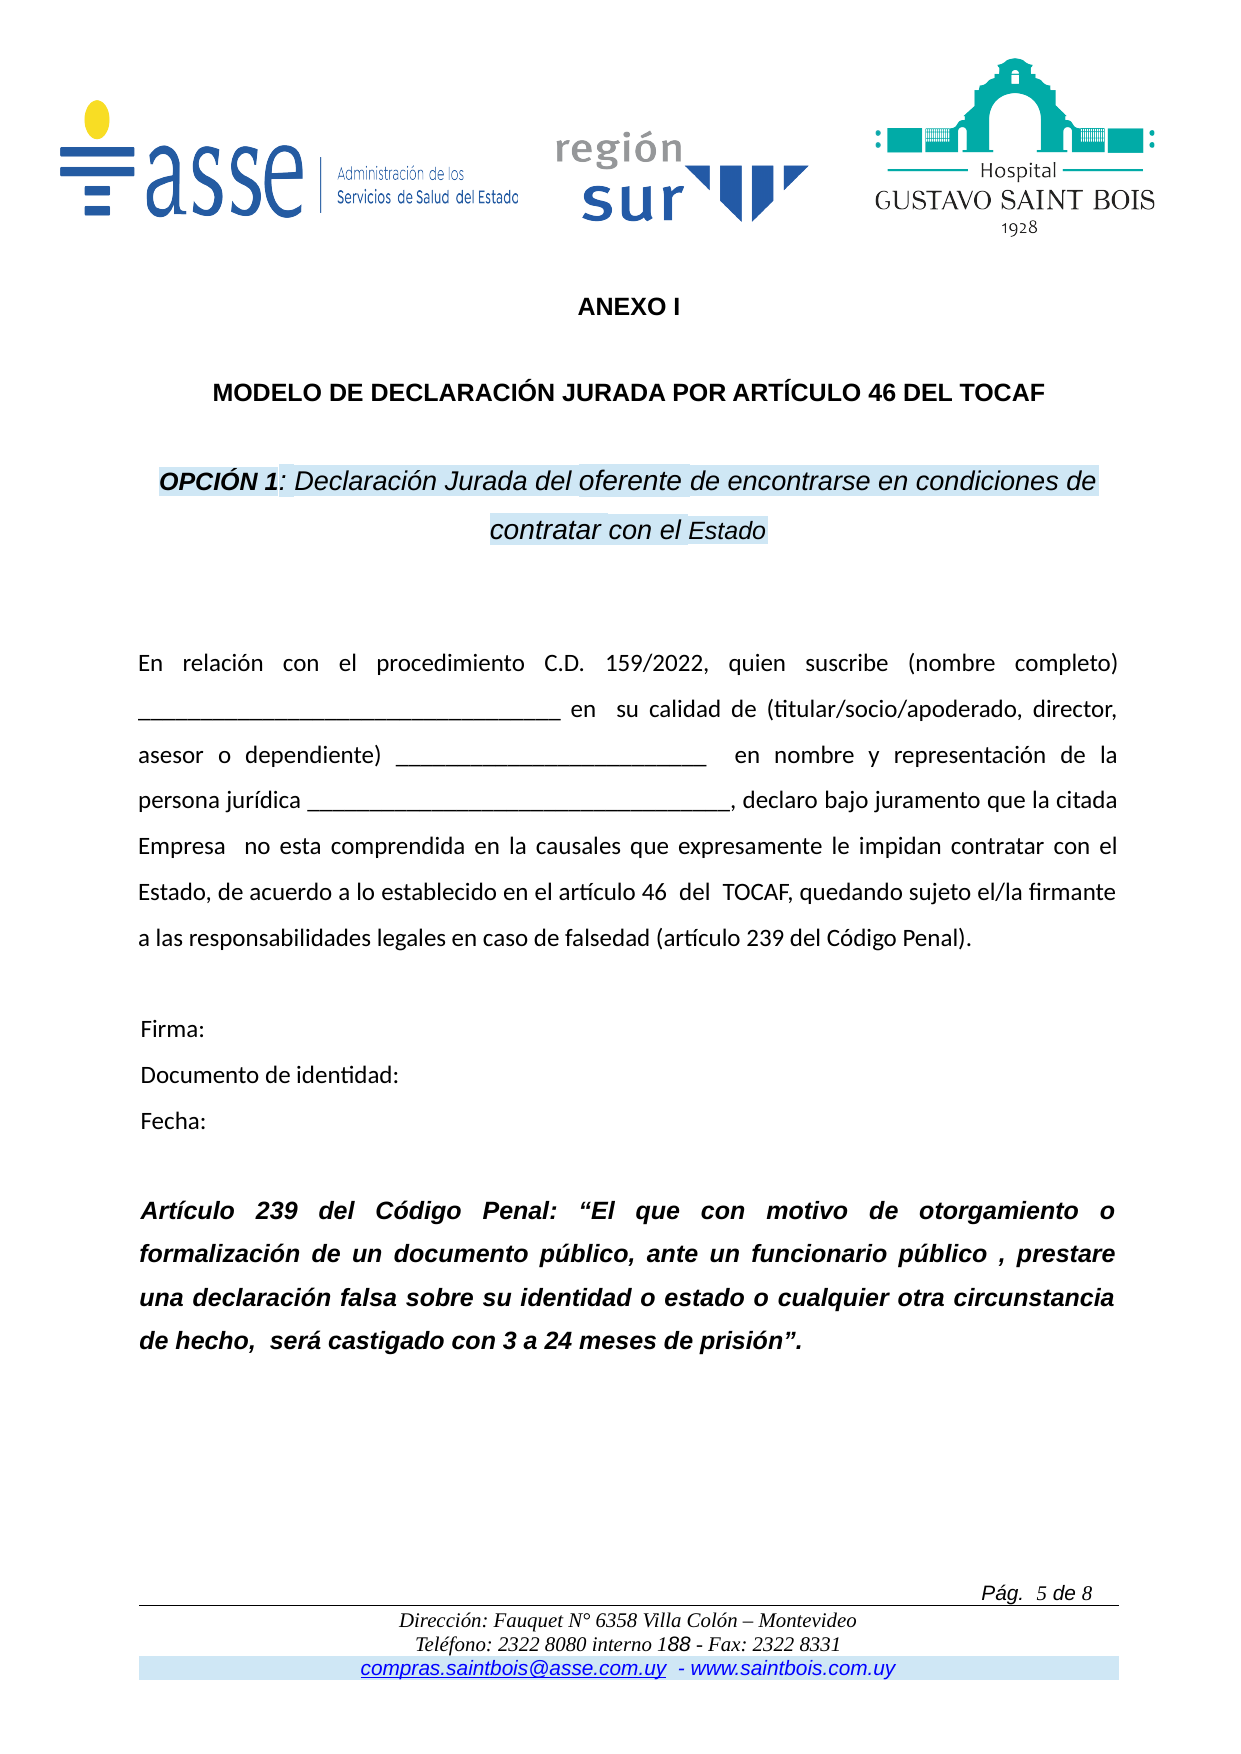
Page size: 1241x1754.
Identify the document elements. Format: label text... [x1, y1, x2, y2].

picture [556, 130, 809, 222]
text Fecha: [139, 1105, 1119, 1135]
text OPCIÓN 1: Declaración Jurada del oferente de encontrarse en condiciones de contratar con el Estado [139, 464, 1119, 545]
text Firma: [139, 1013, 1119, 1044]
text En relación con el procedimiento C.D. 159/2022, quien suscribe (nombre completo) __________________________________ en su calidad de (titular/socio/apoderado, director, asesor o dependiente) _________________________ en nombre y representación de la persona jurídica __________________________________, declaro bajo juramento que la citada Empresa no esta comprendida en la causales que expresamente le impidan contratar con el Estado, de acuerdo a lo establecido en el artículo 46 del TOCAF, quedando sujeto el/la firmante a las responsabilidades legales en caso de falsedad (artículo 239 del Código Penal). [138, 647, 1119, 952]
text Documento de identidad: [139, 1059, 1119, 1089]
text Artículo 239 del Código Penal: “El que con motivo de otorgamiento o formalización de un documento público, ante un funcionario público , prestare una declaración falsa sobre su identidad o estado o cualquier otra circunstancia de hecho, será castigado con 3 a 24 meses de prisión”. [139, 1196, 1119, 1354]
picture [875, 58, 1155, 237]
text MODELO DE DECLARACIÓN JURADA POR ARTÍCULO 46 DEL TOCAF [139, 378, 1119, 407]
picture [60, 100, 518, 218]
text ANEXO I [139, 292, 1119, 320]
